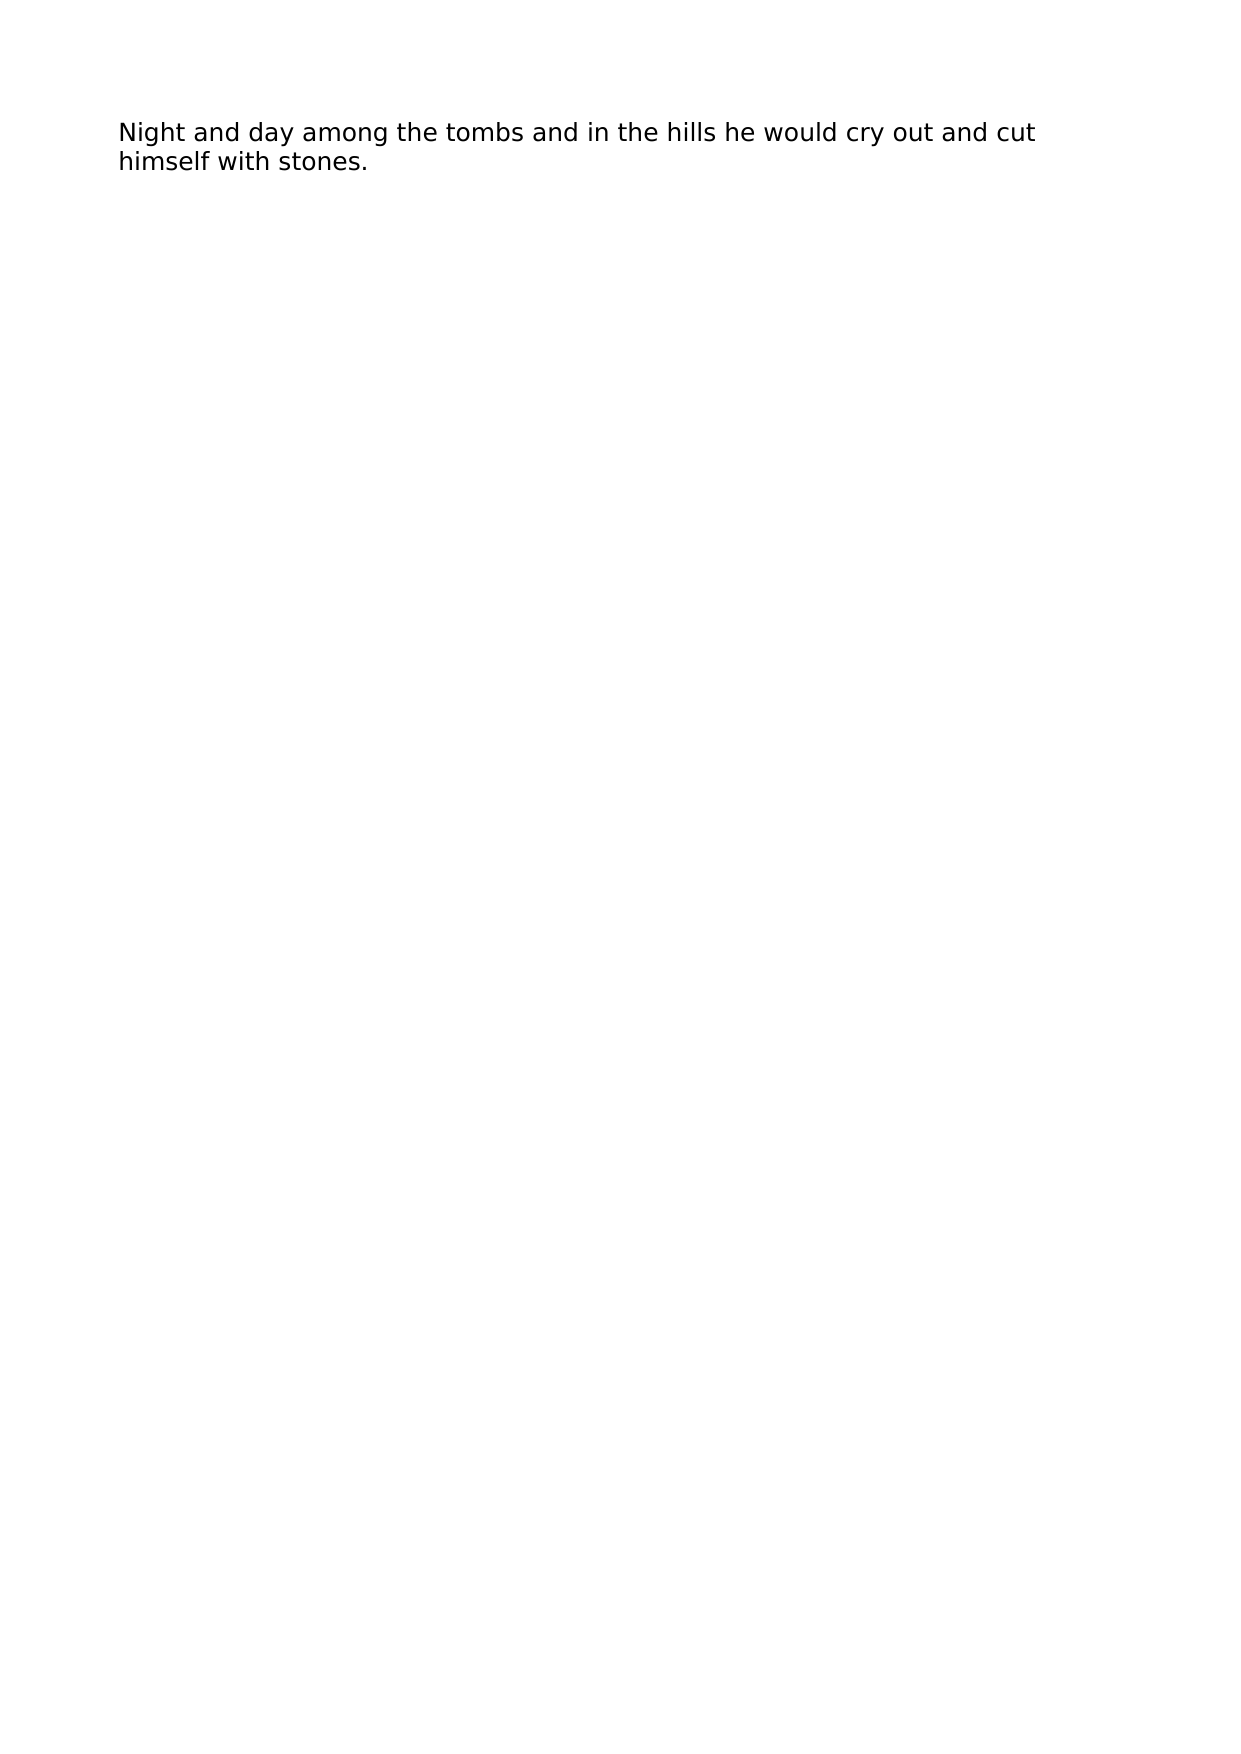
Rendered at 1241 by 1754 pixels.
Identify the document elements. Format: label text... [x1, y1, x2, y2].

text Night and day among the tombs and in the hills he would cry out and cut himself with stones. [118, 118, 1122, 176]
